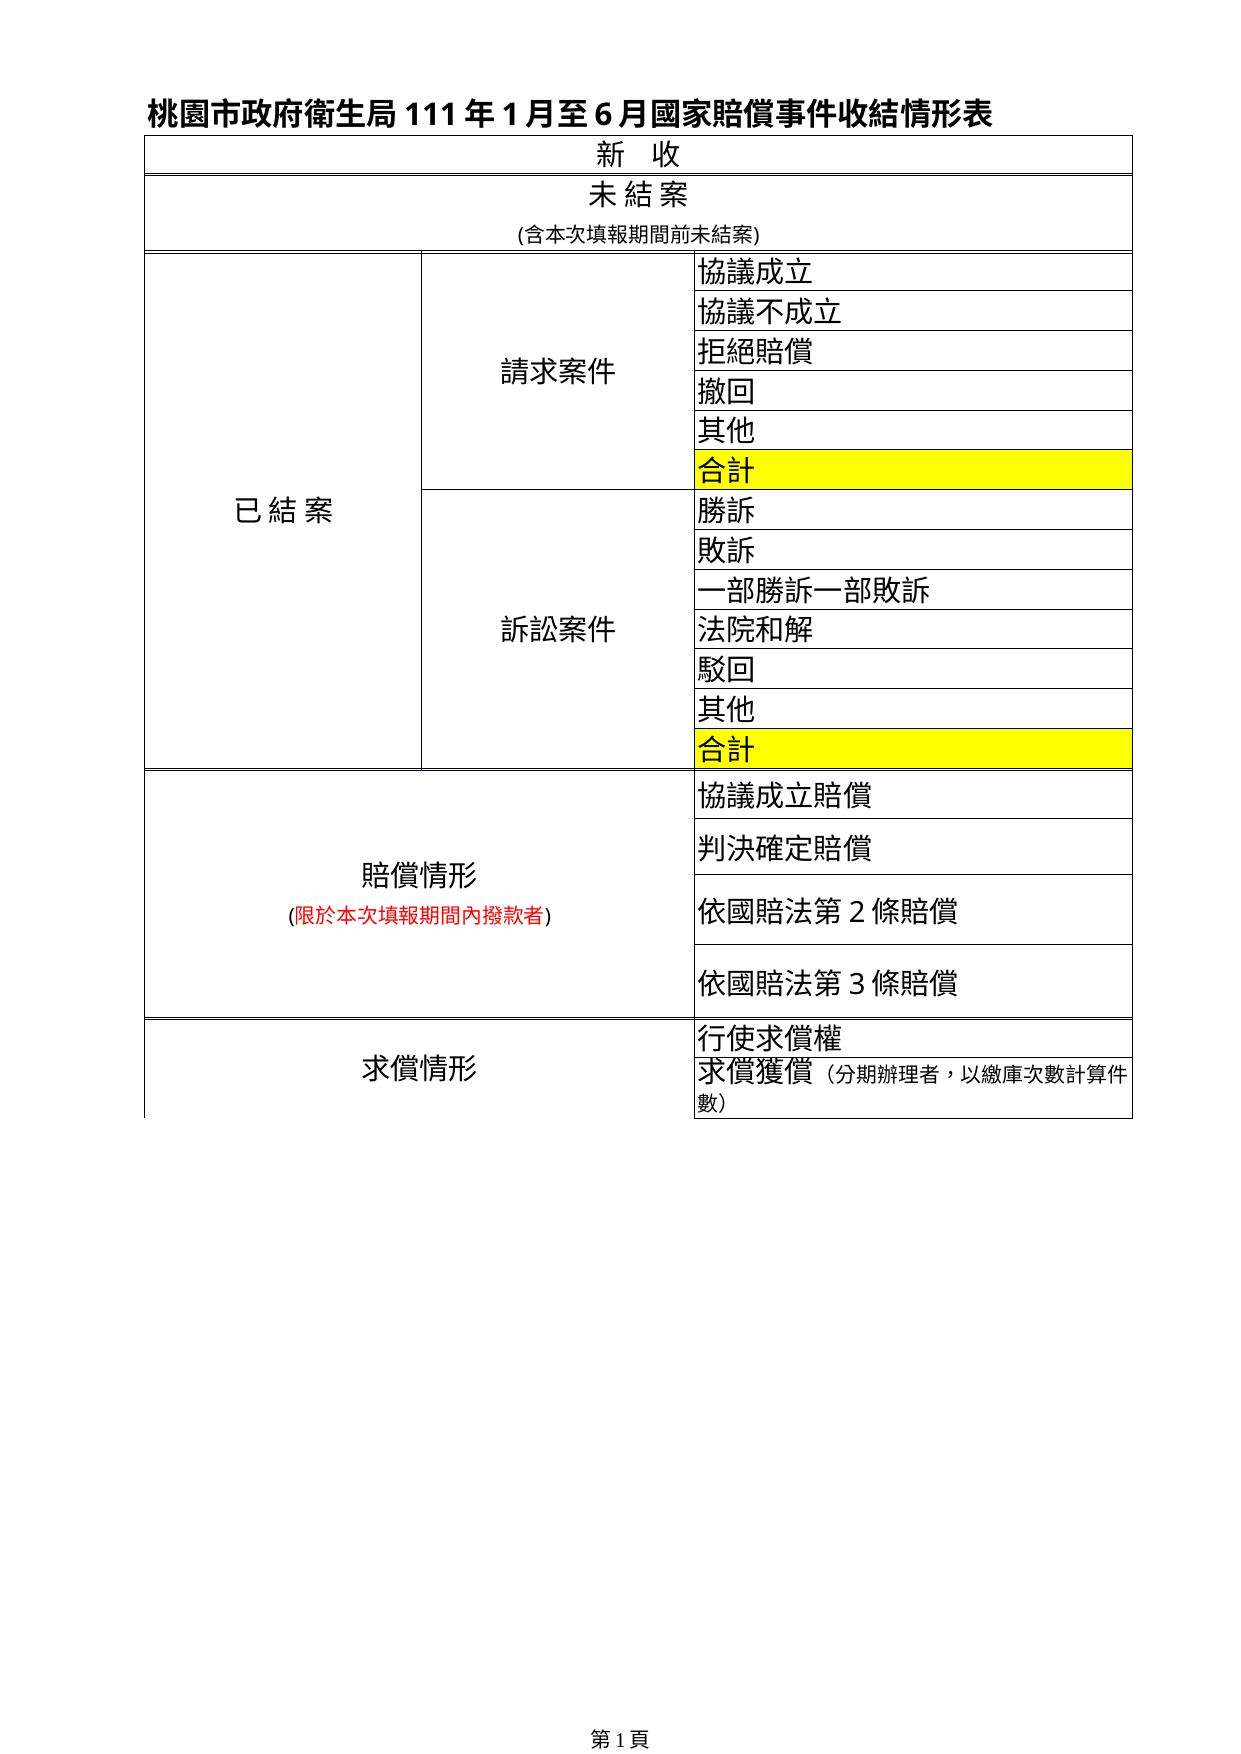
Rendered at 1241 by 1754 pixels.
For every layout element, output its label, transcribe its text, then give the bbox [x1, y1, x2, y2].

table_cell 一部勝訴一部敗訴 [695, 570, 1132, 608]
table_cell 撤回 [695, 371, 1132, 409]
text 桃園市政府衛生局111年1月至6月國家賠償事件收結情形表 [148, 89, 1092, 134]
table_cell 依國賠法第3條賠償 [695, 945, 1132, 1017]
table_cell 依國賠法第2條賠償 [695, 875, 1132, 944]
table_cell 協議不成立 [695, 291, 1132, 330]
table_cell 其他 [695, 411, 1132, 449]
table_cell 判決確定賠償 [695, 819, 1132, 874]
table_cell 合計 [695, 729, 1132, 768]
table_cell 法院和解 [695, 610, 1132, 648]
table_cell 已 結 案 [145, 254, 421, 768]
table_cell 行使求償權 [695, 1020, 1132, 1057]
table_cell 其他 [695, 689, 1132, 728]
table_cell 未 結 案 (含本次填報期間前未結案) [145, 176, 1132, 250]
table_cell 協議成立賠償 [695, 771, 1132, 818]
table_cell 勝訴 [695, 490, 1132, 529]
table_cell 拒絕賠償 [695, 331, 1132, 370]
table_cell 訴訟案件 [422, 490, 694, 768]
table_cell 合計 [695, 450, 1132, 489]
table_cell 請求案件 [422, 254, 694, 489]
table_cell 敗訴 [695, 530, 1132, 569]
table_cell 求償獲償（分期辦理者，以繳庫次數計算件數） [695, 1058, 1132, 1117]
table_cell 協議成立 [695, 254, 1132, 290]
table_cell 求償情形 [145, 1020, 694, 1117]
table_cell 賠償情形 (限於本次填報期間內撥款者) [145, 771, 694, 1017]
table_header 新 收 [145, 136, 1132, 173]
table_cell 駁回 [695, 649, 1132, 688]
